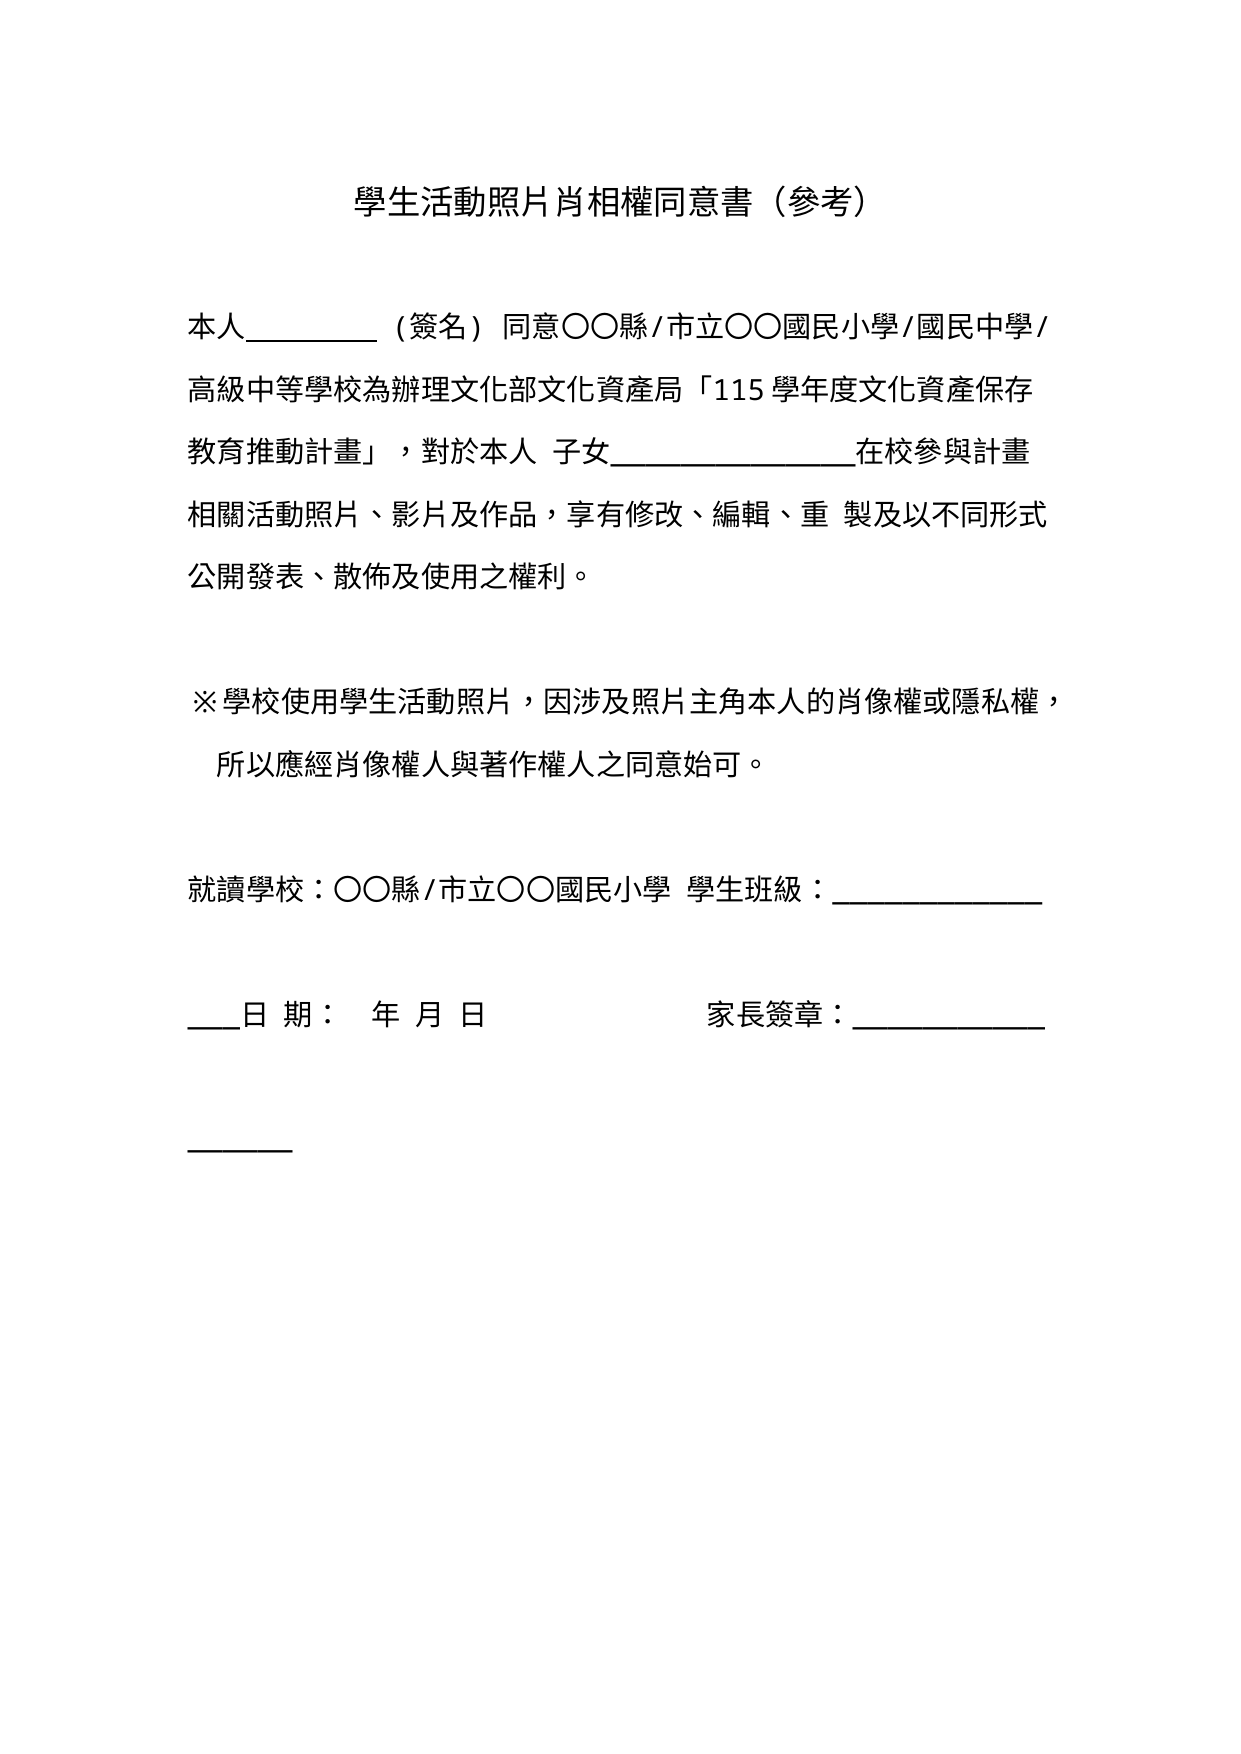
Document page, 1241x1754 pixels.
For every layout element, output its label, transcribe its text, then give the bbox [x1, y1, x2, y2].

text 本人 (簽名) 同意〇〇縣/市立〇〇國民小學/國民中學/高級中等學校為辦理文化部文化資產局「115學年度文化資產保存教育推動計畫」，對於本人 子女______________在校參與計畫相關活動照片、影片及作品，享有修改、編輯、重 製及以不同形式公開發表、散佈及使用之權利。 [187, 283, 1053, 596]
text 就讀學校：〇〇縣/市立〇〇國民小學 學生班級：_______________日 期： 年 月 日 家長簽章：_________________ [187, 846, 1053, 1158]
text 學生活動照片肖相權同意書（參考） [187, 158, 1053, 221]
text ※學校使用學生活動照片，因涉及照片主角本人的肖像權或隱私權，所以應經肖像權人與著作權人之同意始可。 [187, 658, 1053, 783]
